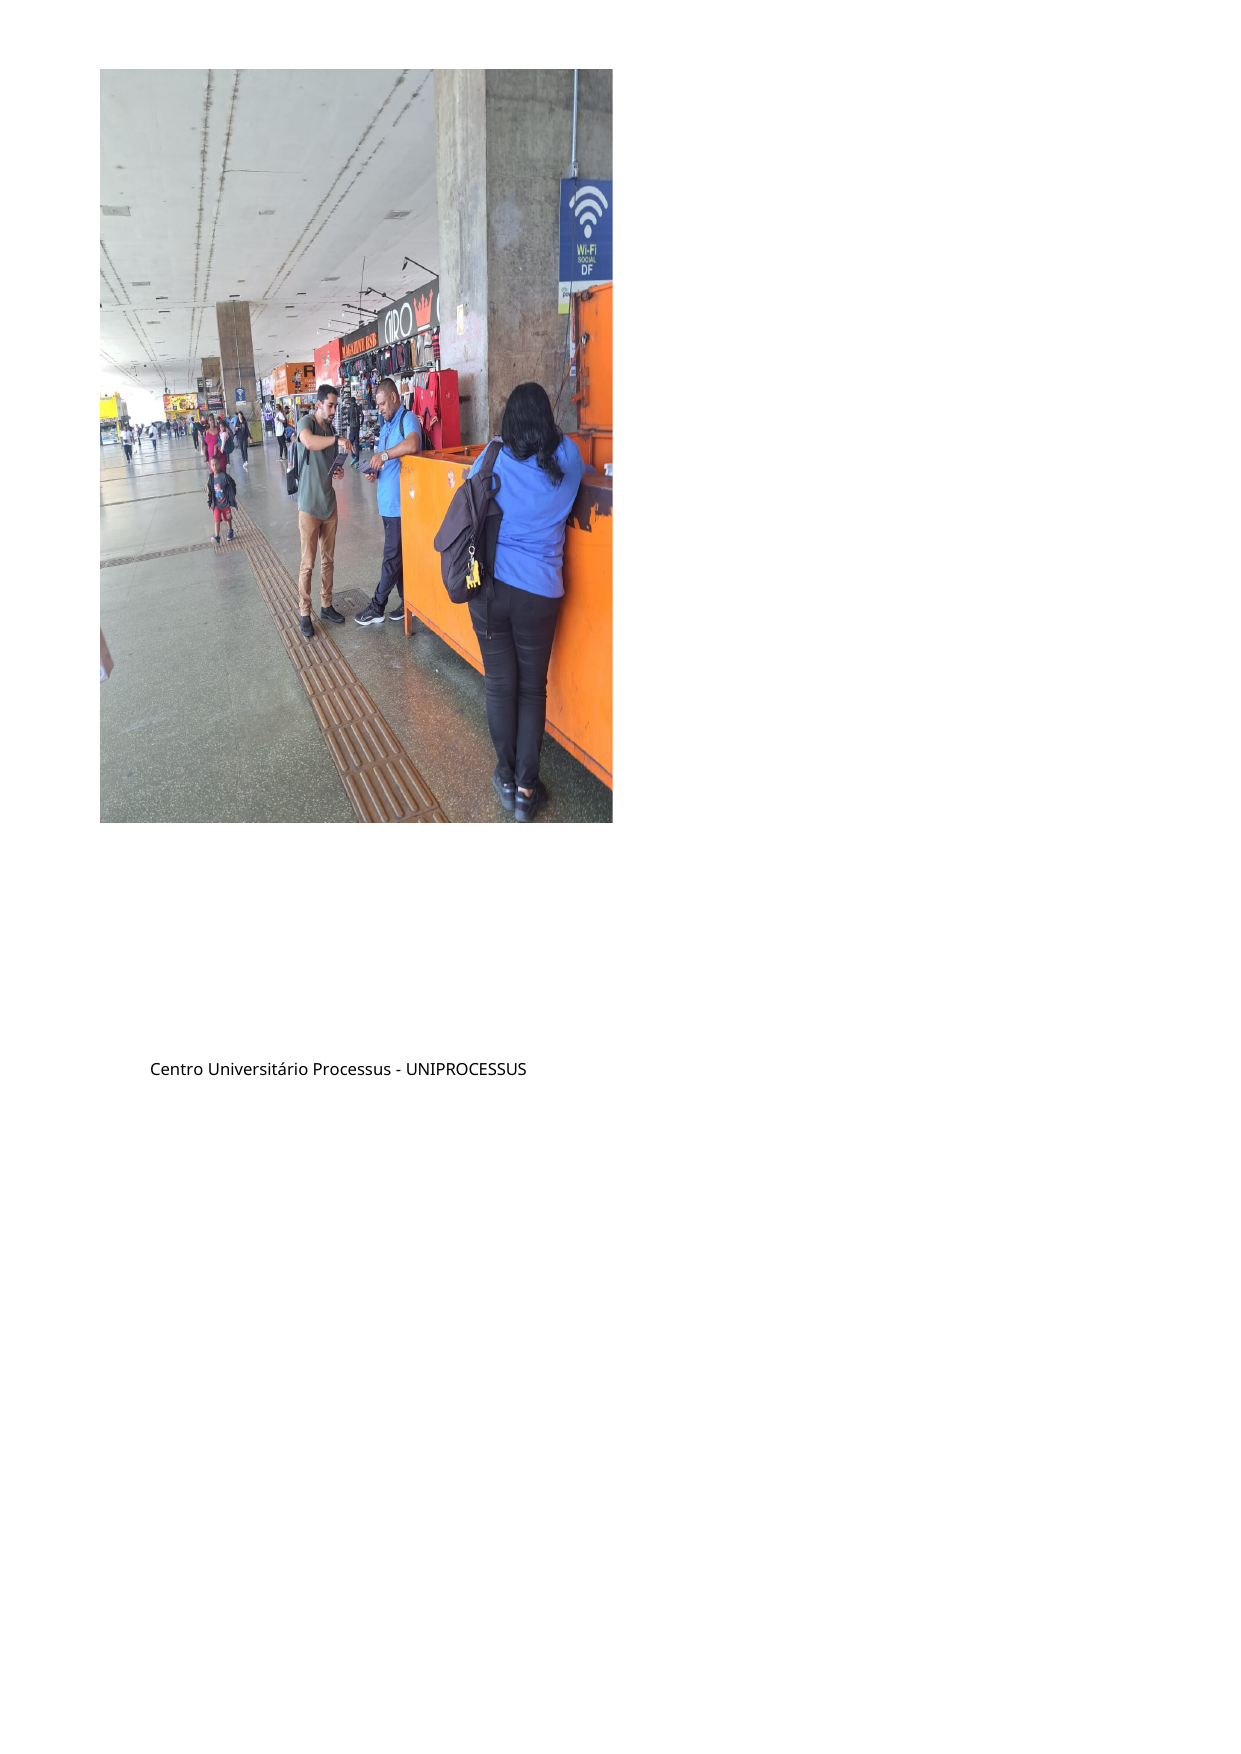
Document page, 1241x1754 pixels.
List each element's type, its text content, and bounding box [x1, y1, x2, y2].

text Centro Universitário Processus - UNIPROCESSUS [150, 1057, 545, 1080]
